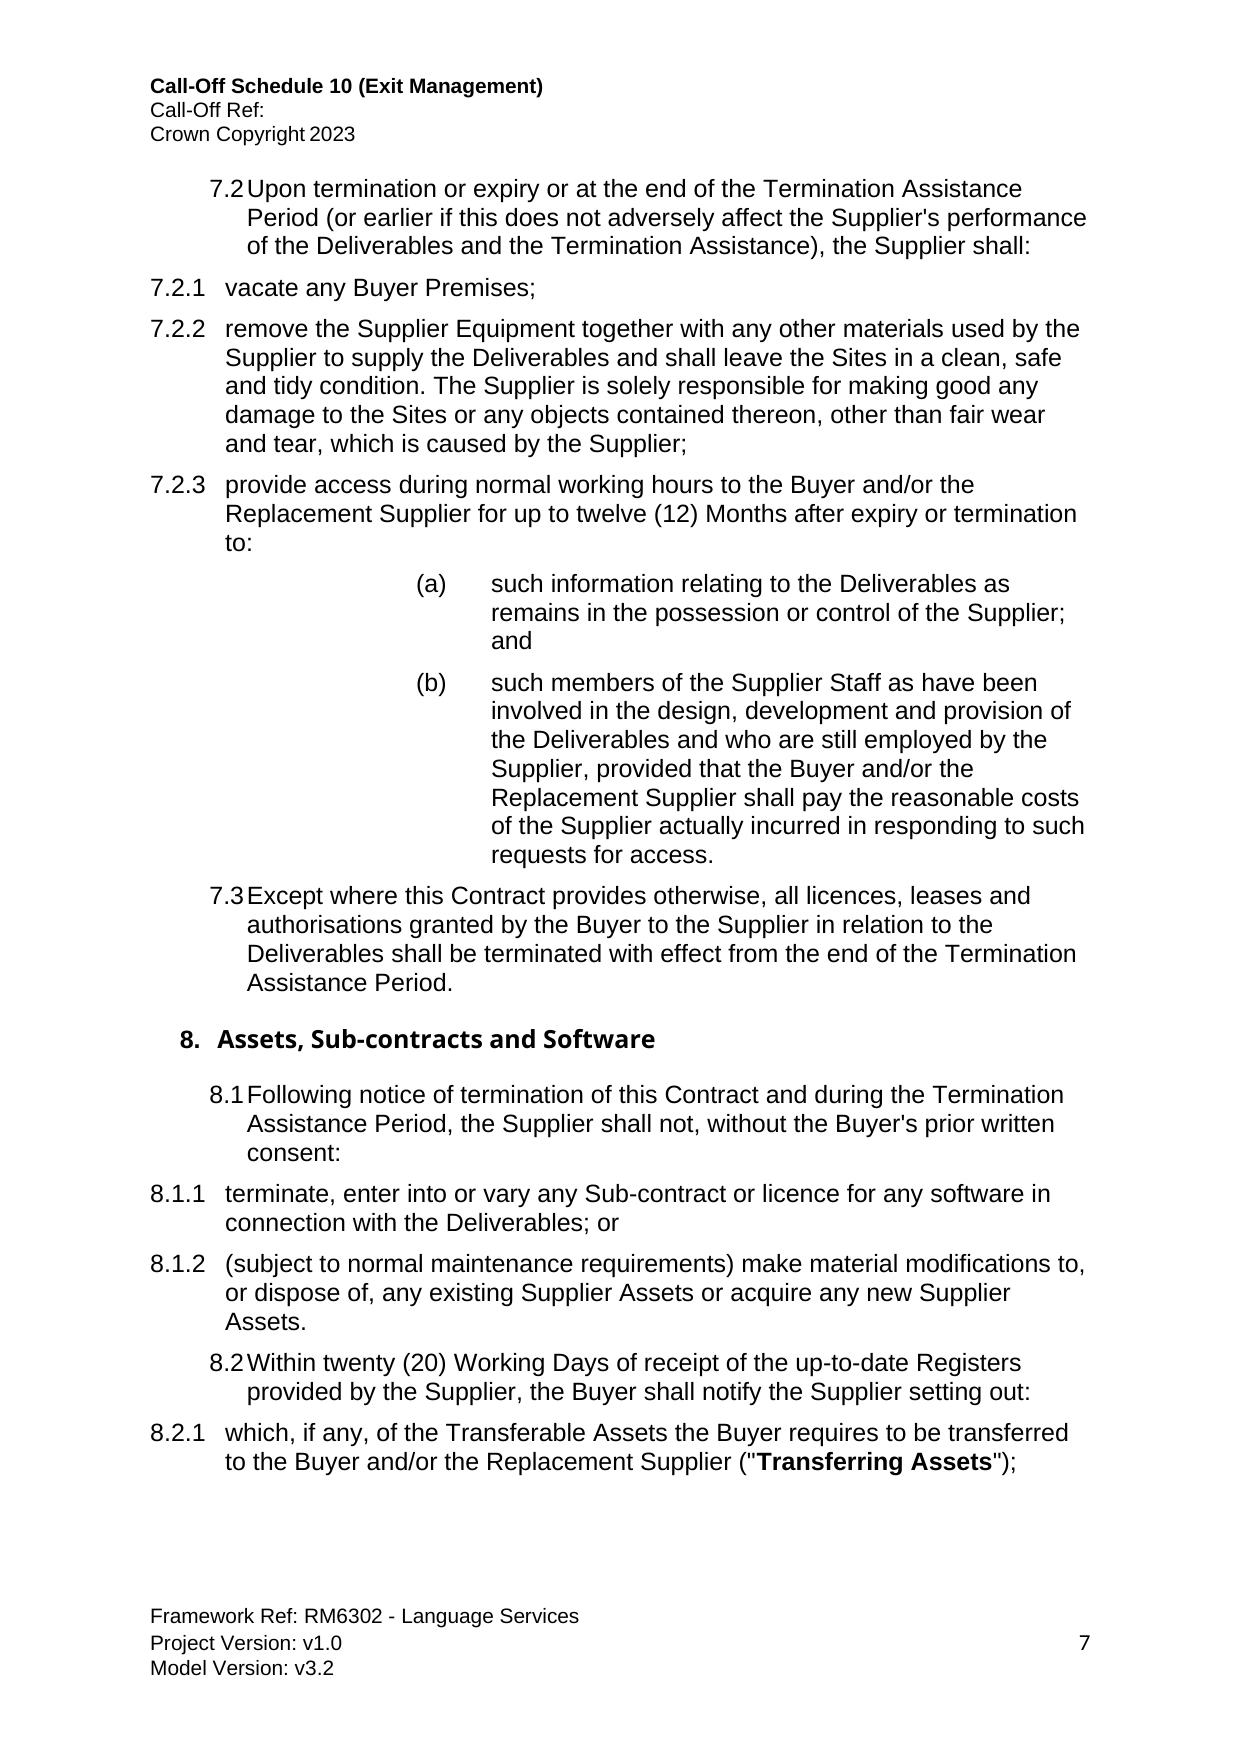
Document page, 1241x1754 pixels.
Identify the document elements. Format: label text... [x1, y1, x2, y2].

list Assets, Sub-contracts and Software [179, 1021, 1090, 1055]
list such members of the Supplier Staff as have been involved in the design, development and provision of the Deliverables and who are still employed by the Supplier, provided that the Buyer and/or the Replacement Supplier shall pay the reasonable costs of the Supplier actually incurred in responding to such requests for access. [416, 667, 1090, 869]
list vacate any Buyer Premises; [150, 272, 1090, 301]
list Except where this Contract provides otherwise, all licences, leases and authorisations granted by the Buyer to the Supplier in relation to the Deliverables shall be terminated with effect from the end of the Termination Assistance Period. [209, 881, 1090, 996]
list provide access during normal working hours to the Buyer and/or the Replacement Supplier for up to twelve (12) Months after expiry or termination to: [150, 470, 1090, 556]
list Within twenty (20) Working Days of receipt of the up-to-date Registers provided by the Supplier, the Buyer shall notify the Supplier setting out: [209, 1348, 1090, 1405]
list Upon termination or expiry or at the end of the Termination Assistance Period (or earlier if this does not adversely affect the Supplier's performance of the Deliverables and the Termination Assistance), the Supplier shall: [209, 174, 1090, 260]
list such information relating to the Deliverables as remains in the possession or control of the Supplier; and [416, 569, 1090, 655]
list (subject to normal maintenance requirements) make material modifications to, or dispose of, any existing Supplier Assets or acquire any new Supplier Assets. [150, 1249, 1090, 1335]
list Following notice of termination of this Contract and during the Termination Assistance Period, the Supplier shall not, without the Buyer's prior written consent: [209, 1080, 1090, 1167]
list remove the Supplier Equipment together with any other materials used by the Supplier to supply the Deliverables and shall leave the Sites in a clean, safe and tidy condition. The Supplier is solely responsible for making good any damage to the Sites or any objects contained thereon, other than fair wear and tear, which is caused by the Supplier; [150, 314, 1090, 457]
list which, if any, of the Transferable Assets the Buyer requires to be transferred to the Buyer and/or the Replacement Supplier ("Transferring Assets"); [150, 1418, 1090, 1475]
list terminate, enter into or vary any Sub-contract or licence for any software in connection with the Deliverables; or [150, 1179, 1090, 1237]
